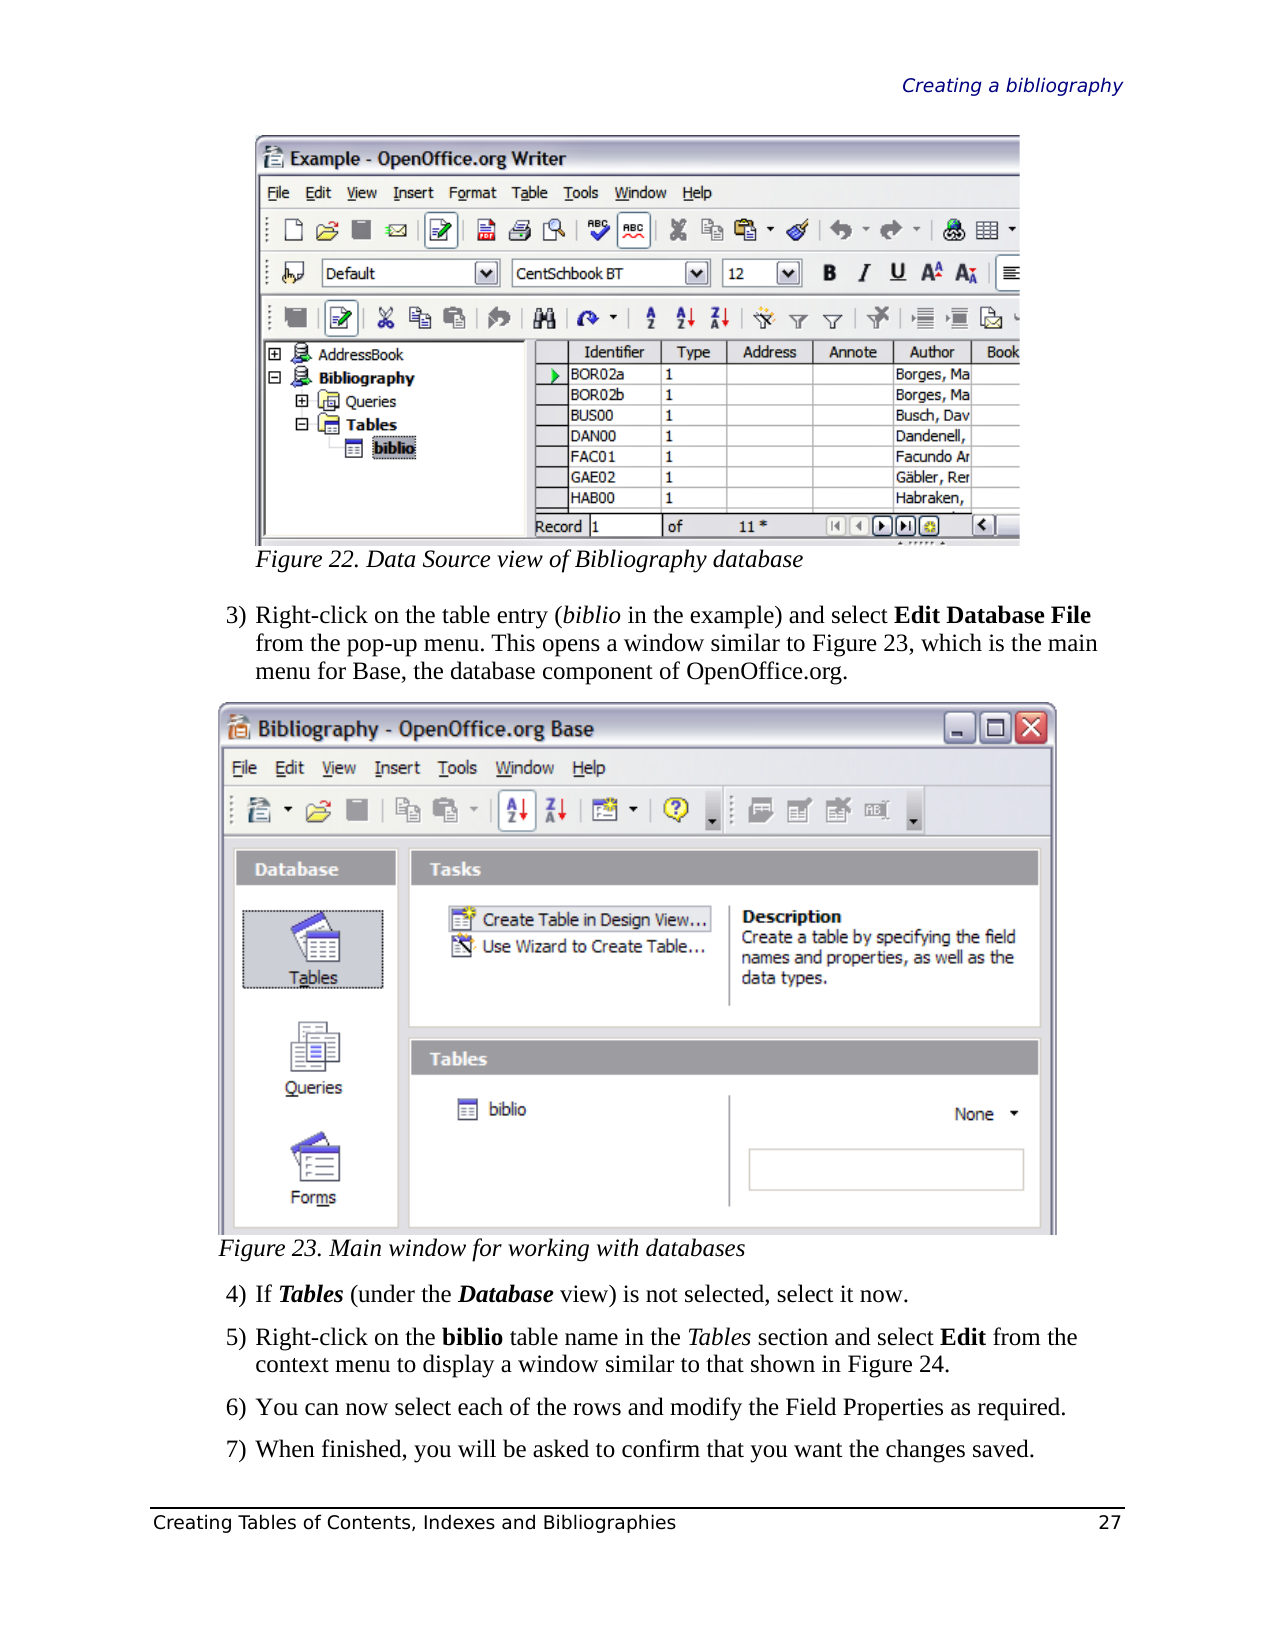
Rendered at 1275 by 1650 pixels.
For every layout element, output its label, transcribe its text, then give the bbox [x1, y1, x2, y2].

list Right-click on the table entry (biblio in the example) and select Edit Database File from the pop-up menu. This opens a window similar to Figure 23, which is the main menu for Base, the database component of OpenOffice.org. [226, 601, 1125, 684]
text Figure 23. Main window for working with databases [218, 1235, 1057, 1262]
picture [218, 702, 1057, 1235]
list If Tables (under the Database view) is not selected, select it now. [226, 1280, 1125, 1308]
list Right-click on the biblio table name in the Tables section and select Edit from the context menu to display a window similar to that shown in Figure 24. [226, 1323, 1125, 1378]
picture [255, 135, 1020, 546]
text Figure 22. Data Source view of Bibliography database [255, 546, 1020, 573]
list When finished, you will be asked to confirm that you want the changes saved. [226, 1436, 1125, 1463]
list You can now select each of the rows and modify the Field Properties as required. [226, 1393, 1125, 1421]
